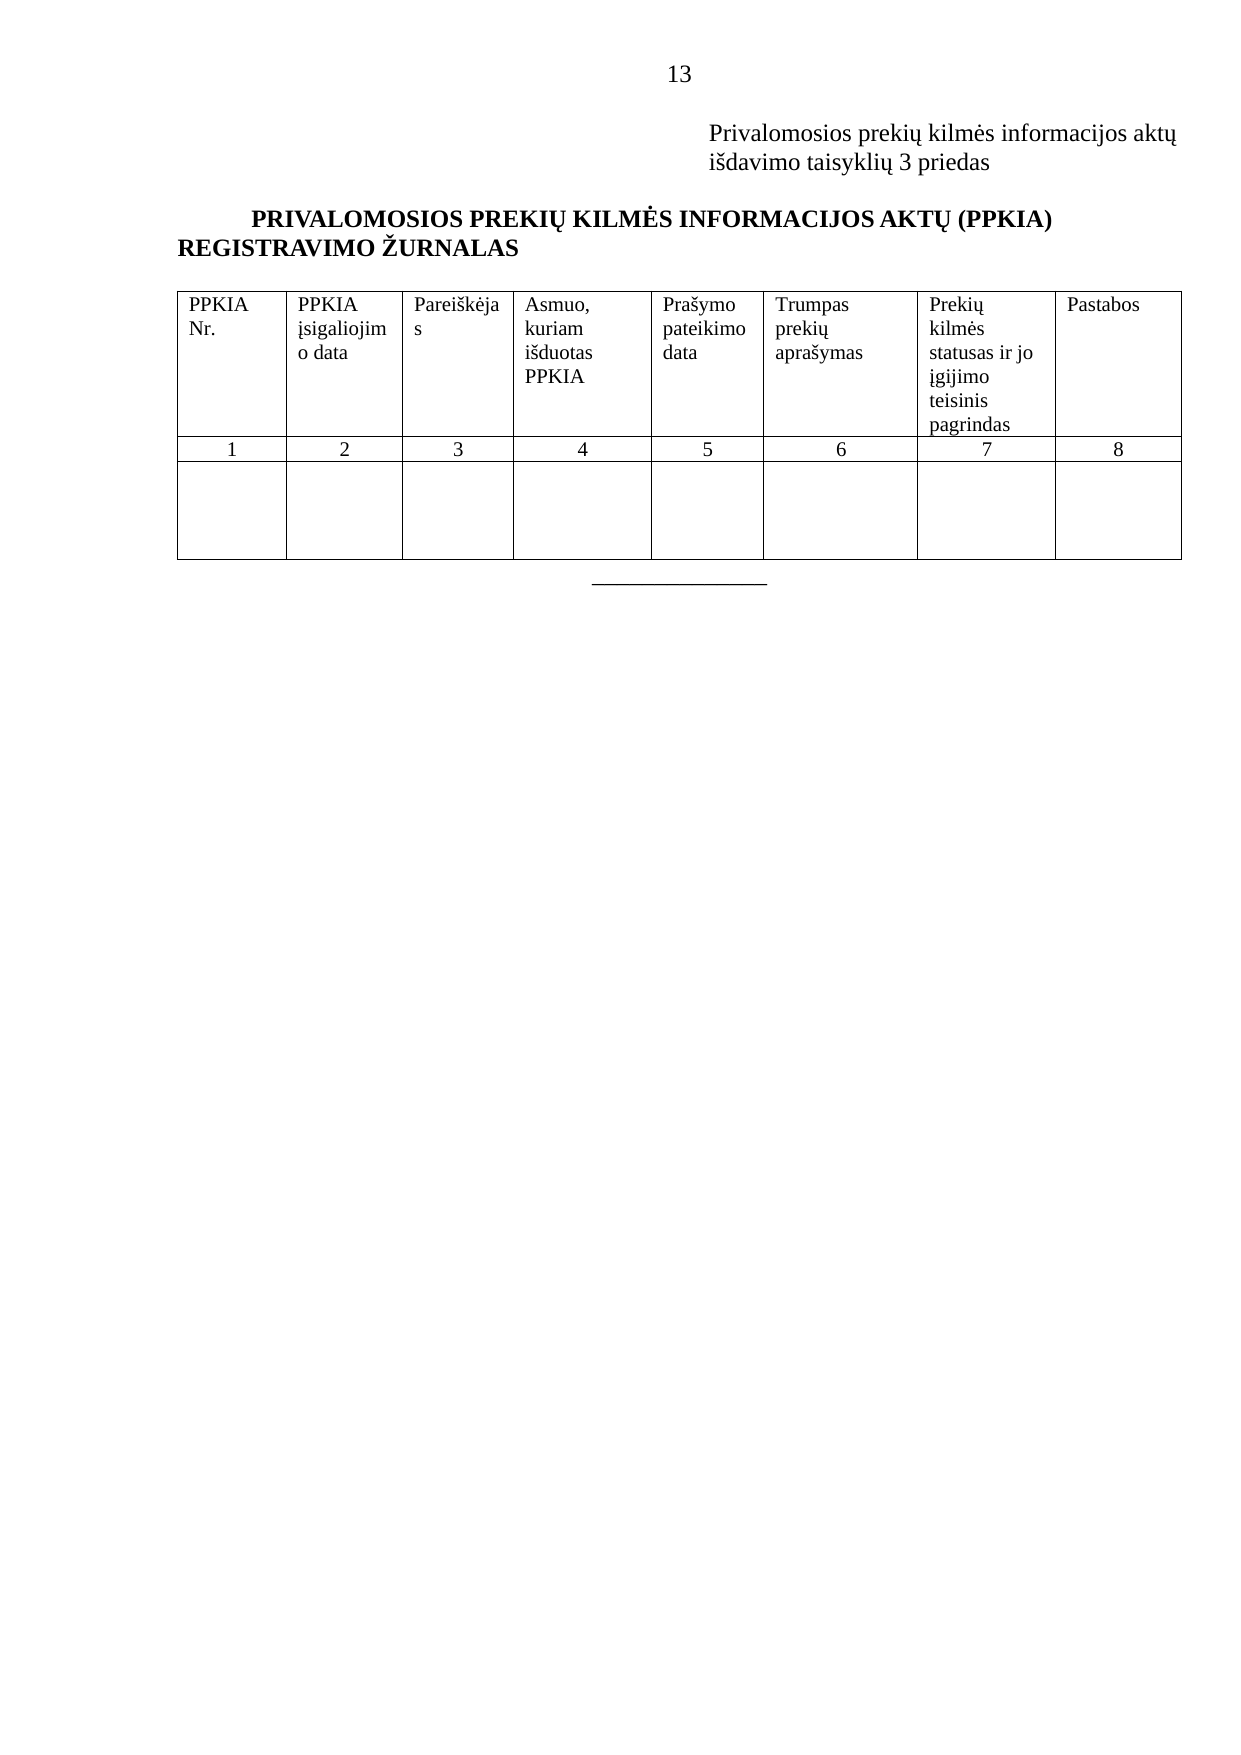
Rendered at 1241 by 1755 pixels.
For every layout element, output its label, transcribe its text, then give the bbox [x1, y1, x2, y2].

table_header Pastabos [1056, 292, 1181, 436]
text PRIVALOMOSIOS PREKIŲ KILMĖS INFORMACIJOS AKTŲ (PPKIA) REGISTRAVIMO ŽURNALAS [177, 204, 1181, 262]
table_cell 1 [178, 437, 286, 461]
table_cell 6 [764, 437, 917, 461]
table_cell [1056, 462, 1181, 558]
table_header PPKIA įsigaliojimo data [287, 292, 402, 436]
table_header Trumpas prekių aprašymas [764, 292, 917, 436]
table_cell [652, 462, 763, 558]
text Privalomosios prekių kilmės informacijos aktų [177, 118, 1181, 147]
table_cell 4 [514, 437, 651, 461]
table_cell [514, 462, 651, 558]
table_cell 7 [918, 437, 1055, 461]
table_cell 8 [1056, 437, 1181, 461]
table_header Pareiškėjas [403, 292, 513, 436]
text išdavimo taisyklių 3 priedas [177, 147, 1181, 176]
table_cell 2 [287, 437, 402, 461]
table_cell [918, 462, 1055, 558]
table_cell 3 [403, 437, 513, 461]
table_header Prekių kilmės statusas ir jo įgijimo teisinis pagrindas [918, 292, 1055, 436]
table_header Prašymo pateikimo data [652, 292, 763, 436]
table_cell [403, 462, 513, 558]
table_cell [764, 462, 917, 558]
text ______________ [177, 560, 1181, 588]
table_cell [178, 462, 286, 558]
table_cell 5 [652, 437, 763, 461]
table_cell [287, 462, 402, 558]
table_header PPKIA Nr. [178, 292, 286, 436]
table_header Asmuo, kuriam išduotas PPKIA [514, 292, 651, 436]
